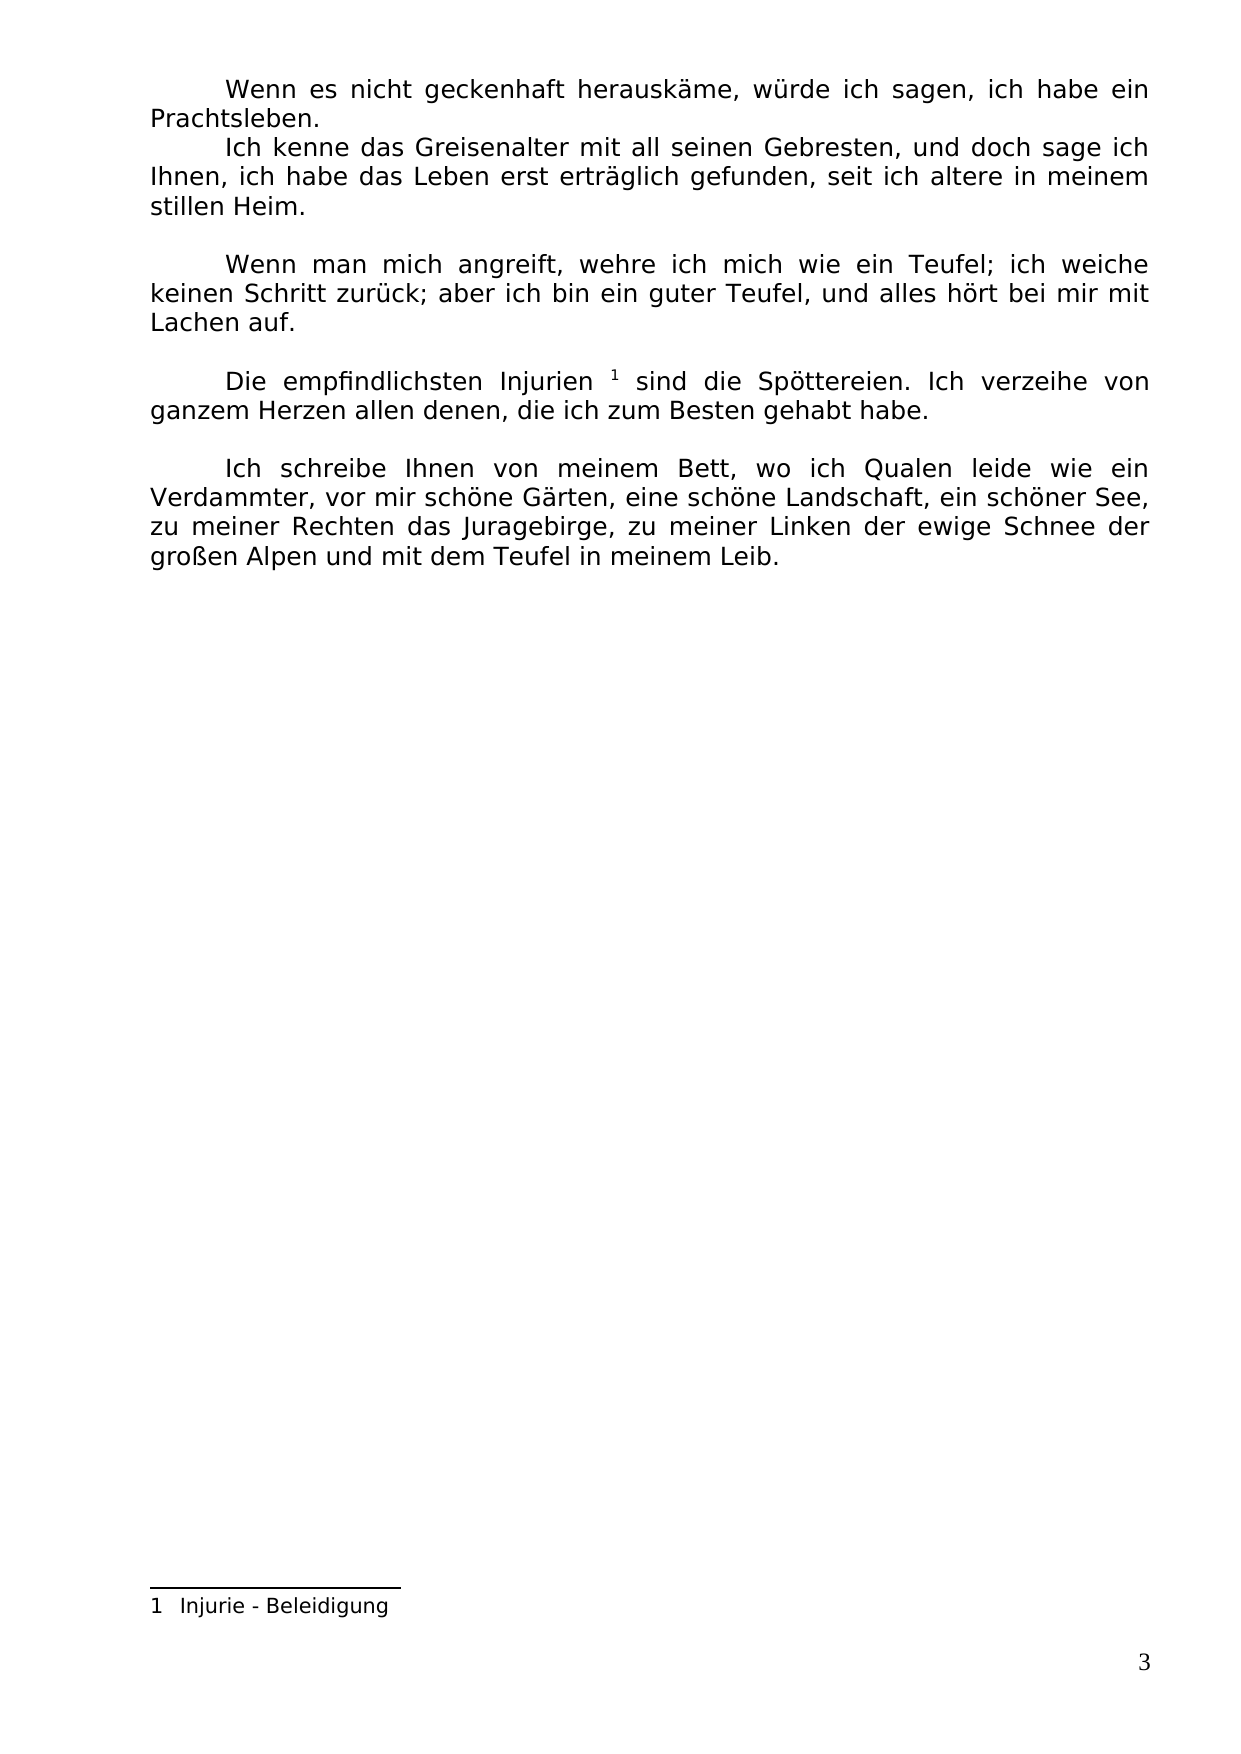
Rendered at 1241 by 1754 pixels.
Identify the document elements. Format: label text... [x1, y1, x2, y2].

text Ich schreibe Ihnen von meinem Bett, wo ich Qualen leide wie ein Verdammter, vor mir schöne Gärten, eine schöne Landschaft, ein schöner See, zu meiner Rechten das Juragebirge, zu meiner Linken der ewige Schnee der großen Alpen und mit dem Teufel in meinem Leib. [150, 454, 1151, 571]
text Wenn man mich angreift, wehre ich mich wie ein Teufel; ich weiche keinen Schritt zurück; aber ich bin ein guter Teufel, und alles hört bei mir mit Lachen auf. [150, 250, 1151, 337]
text Ich kenne das Greisenalter mit all seinen Gebresten, und doch sage ich Ihnen, ich habe das Leben erst erträglich gefunden, seit ich altere in meinem stillen Heim. [150, 133, 1151, 221]
text Die empfindlichsten Injurien sind die Spöttereien. Ich verzeihe von ganzem Herzen allen denen, die ich zum Besten gehabt habe. [150, 367, 1151, 425]
text Wenn es nicht geckenhaft herauskäme, würde ich sagen, ich habe ein Prachtsleben. [150, 75, 1151, 133]
text Injurie - Beleidigung [150, 1594, 1151, 1618]
